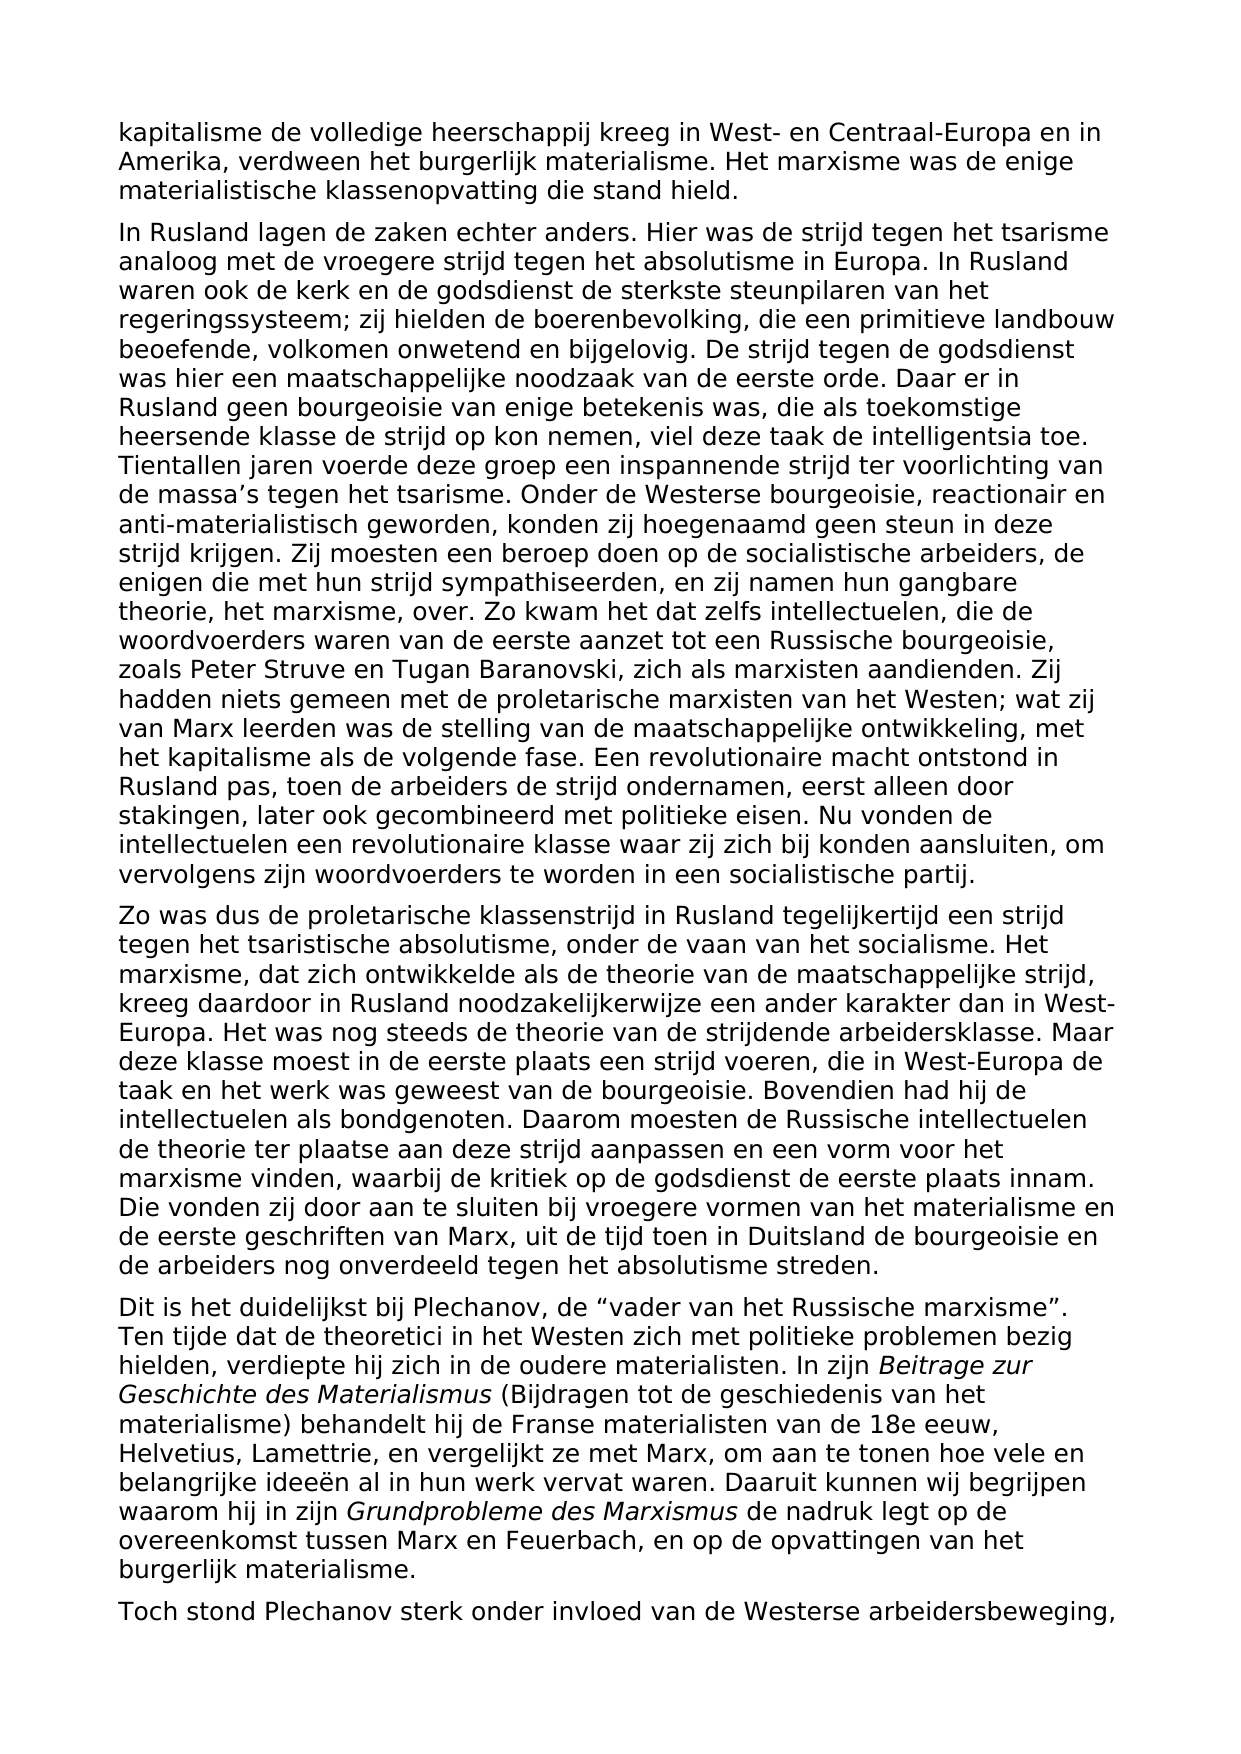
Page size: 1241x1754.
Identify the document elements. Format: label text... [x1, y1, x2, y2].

text In Rusland lagen de zaken echter anders. Hier was de strijd tegen het tsarisme analoog met de vroegere strijd tegen het absolutisme in Europa. In Rusland waren ook de kerk en de godsdienst de sterkste steunpilaren van het regeringssysteem; zij hielden de boerenbevolking, die een primitieve landbouw beoefende, volkomen onwetend en bijgelovig. De strijd tegen de godsdienst was hier een maatschappelijke noodzaak van de eerste orde. Daar er in Rusland geen bourgeoisie van enige betekenis was, die als toekomstige heersende klasse de strijd op kon nemen, viel deze taak de intelligentsia toe. Tientallen jaren voerde deze groep een inspannende strijd ter voorlichting van de massa’s tegen het tsarisme. Onder de Westerse bourgeoisie, reactionair en anti-materialistisch geworden, konden zij hoegenaamd geen steun in deze strijd krijgen. Zij moesten een beroep doen op de socialistische arbeiders, de enigen die met hun strijd sympathiseerden, en zij namen hun gangbare theorie, het marxisme, over. Zo kwam het dat zelfs intellectuelen, die de woordvoerders waren van de eerste aanzet tot een Russische bourgeoisie, zoals Peter Struve en Tugan Baranovski, zich als marxisten aandienden. Zij hadden niets gemeen met de proletarische marxisten van het Westen; wat zij van Marx leerden was de stelling van de maatschappelijke ontwikkeling, met het kapitalisme als de volgende fase. Een revolutionaire macht ontstond in Rusland pas, toen de arbeiders de strijd ondernamen, eerst alleen door stakingen, later ook gecombineerd met politieke eisen. Nu vonden de intellectuelen een revolutionaire klasse waar zij zich bij konden aansluiten, om vervolgens zijn woordvoerders te worden in een socialistische partij. [118, 218, 1122, 889]
text Zo was dus de proletarische klassenstrijd in Rusland tegelijkertijd een strijd tegen het tsaristische absolutisme, onder de vaan van het socialisme. Het marxisme, dat zich ontwikkelde als de theorie van de maatschappelijke strijd, kreeg daardoor in Rusland noodzakelijkerwijze een ander karakter dan in West-Europa. Het was nog steeds de theorie van de strijdende arbeidersklasse. Maar deze klasse moest in de eerste plaats een strijd voeren, die in West-Europa de taak en het werk was geweest van de bourgeoisie. Bovendien had hij de intellectuelen als bondgenoten. Daarom moesten de Russische intellectuelen de theorie ter plaatse aan deze strijd aanpassen en een vorm voor het marxisme vinden, waarbij de kritiek op de godsdienst de eerste plaats innam. Die vonden zij door aan te sluiten bij vroegere vormen van het materialisme en de eerste geschriften van Marx, uit de tijd toen in Duitsland de bourgeoisie en de arbeiders nog onverdeeld tegen het absolutisme streden. [118, 901, 1122, 1281]
text kapitalisme de volledige heerschappij kreeg in West- en Centraal-Europa en in Amerika, verdween het burgerlijk materialisme. Het marxisme was de enige materialistische klassenopvatting die stand hield. [118, 118, 1122, 206]
text Toch stond Plechanov sterk onder invloed van de Westerse arbeidersbeweging, [118, 1597, 1122, 1626]
text Dit is het duidelijkst bij Plechanov, de “vader van het Russische marxisme”. Ten tijde dat de theoretici in het Westen zich met politieke problemen bezig hielden, verdiepte hij zich in de oudere materialisten. In zijn Beitrage zur Geschichte des Materialismus (Bijdragen tot de geschiedenis van het materialisme) behandelt hij de Franse materialisten van de 18e eeuw, Helvetius, Lamettrie, en vergelijkt ze met Marx, om aan te tonen hoe vele en belangrijke ideeën al in hun werk vervat waren. Daaruit kunnen wij begrijpen waarom hij in zijn Grundprobleme des Marxismus de nadruk legt op de overeenkomst tussen Marx en Feuerbach, en op de opvattingen van het burgerlijk materialisme. [118, 1293, 1122, 1585]
